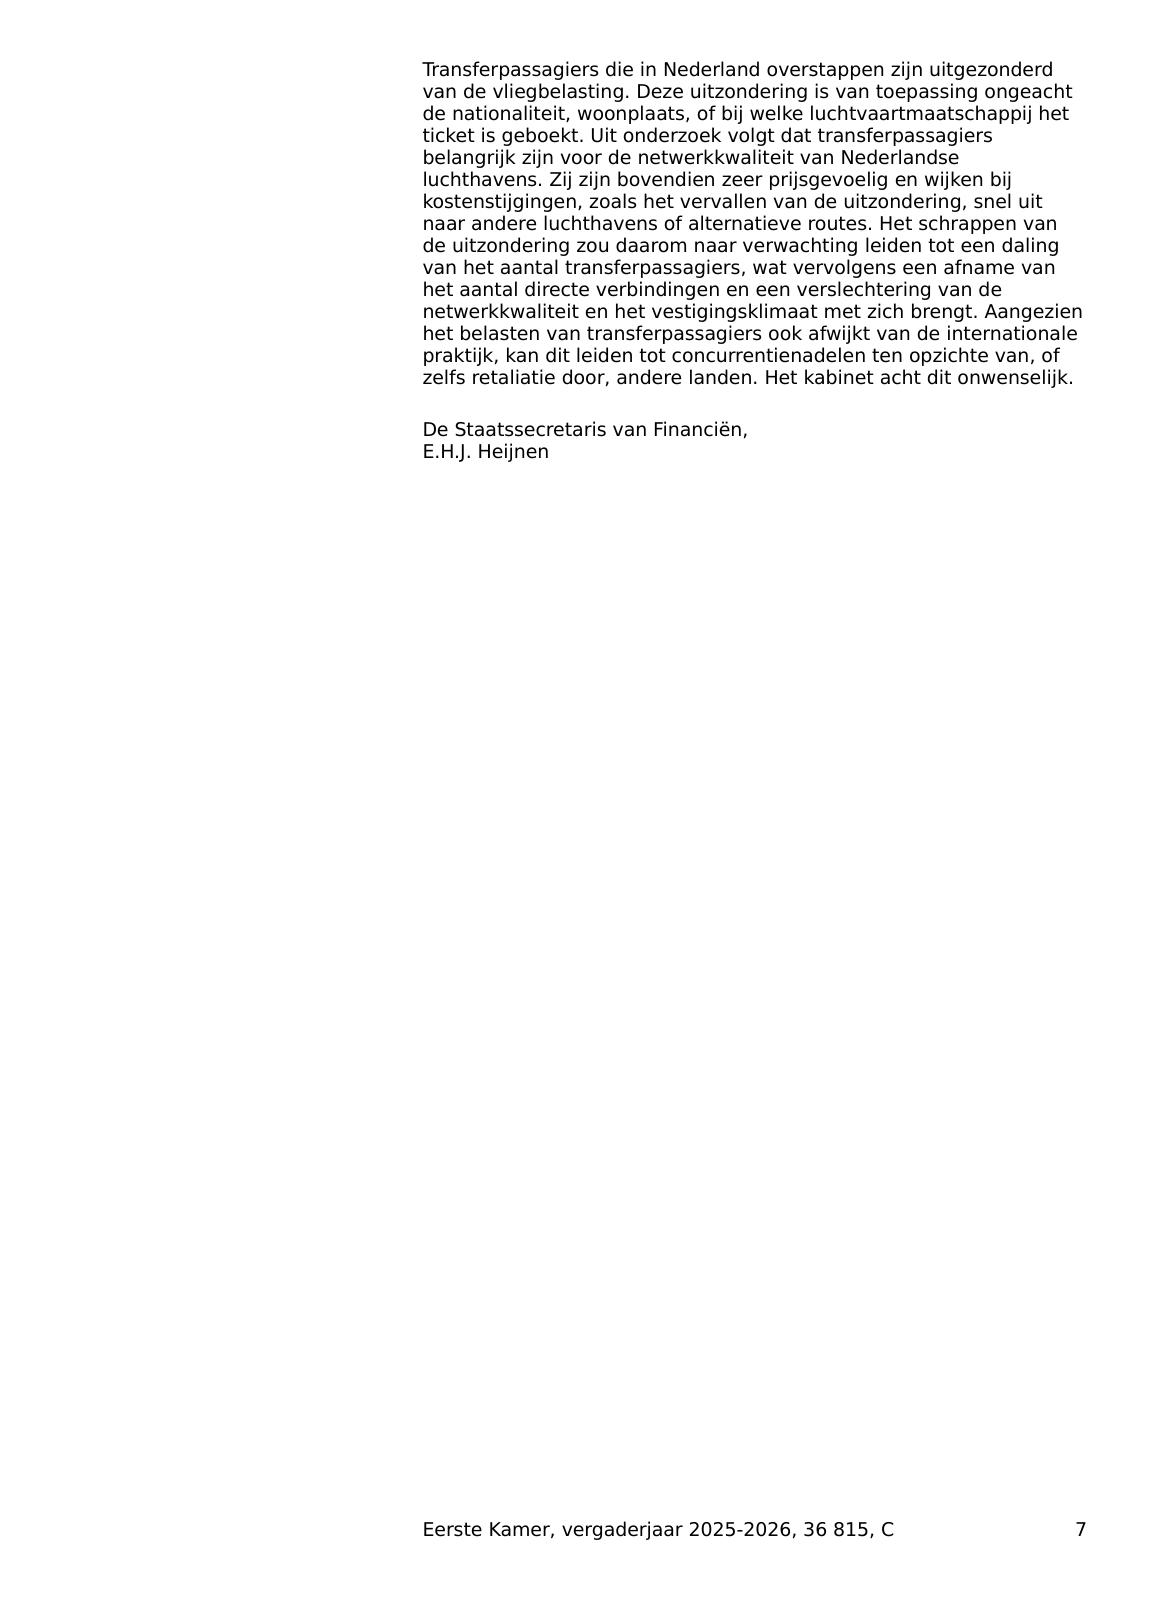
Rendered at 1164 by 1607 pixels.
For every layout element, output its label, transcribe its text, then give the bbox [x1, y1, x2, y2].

text Transferpassagiers die in Nederland overstappen zijn uitgezonderd van de vliegbelasting. Deze uitzondering is van toepassing ongeacht de nationaliteit, woonplaats, of bij welke luchtvaartmaatschappij het ticket is geboekt. Uit onderzoek volgt dat transferpassagiers belangrijk zijn voor de netwerkkwaliteit van Nederlandse luchthavens. Zij zijn bovendien zeer prijsgevoelig en wijken bij kostenstijgingen, zoals het vervallen van de uitzondering, snel uit naar andere luchthavens of alternatieve routes. Het schrappen van de uitzondering zou daarom naar verwachting leiden tot een daling van het aantal transferpassagiers, wat vervolgens een afname van het aantal directe verbindingen en een verslechtering van de netwerkkwaliteit en het vestigingsklimaat met zich brengt. Aangezien het belasten van transferpassagiers ook afwijkt van de internationale praktijk, kan dit leiden tot concurrentienadelen ten opzichte van, of zelfs retaliatie door, andere landen. Het kabinet acht dit onwenselijk. [422, 59, 1087, 389]
text De Staatssecretaris van Financiën, E.H.J. Heijnen [422, 419, 1087, 463]
